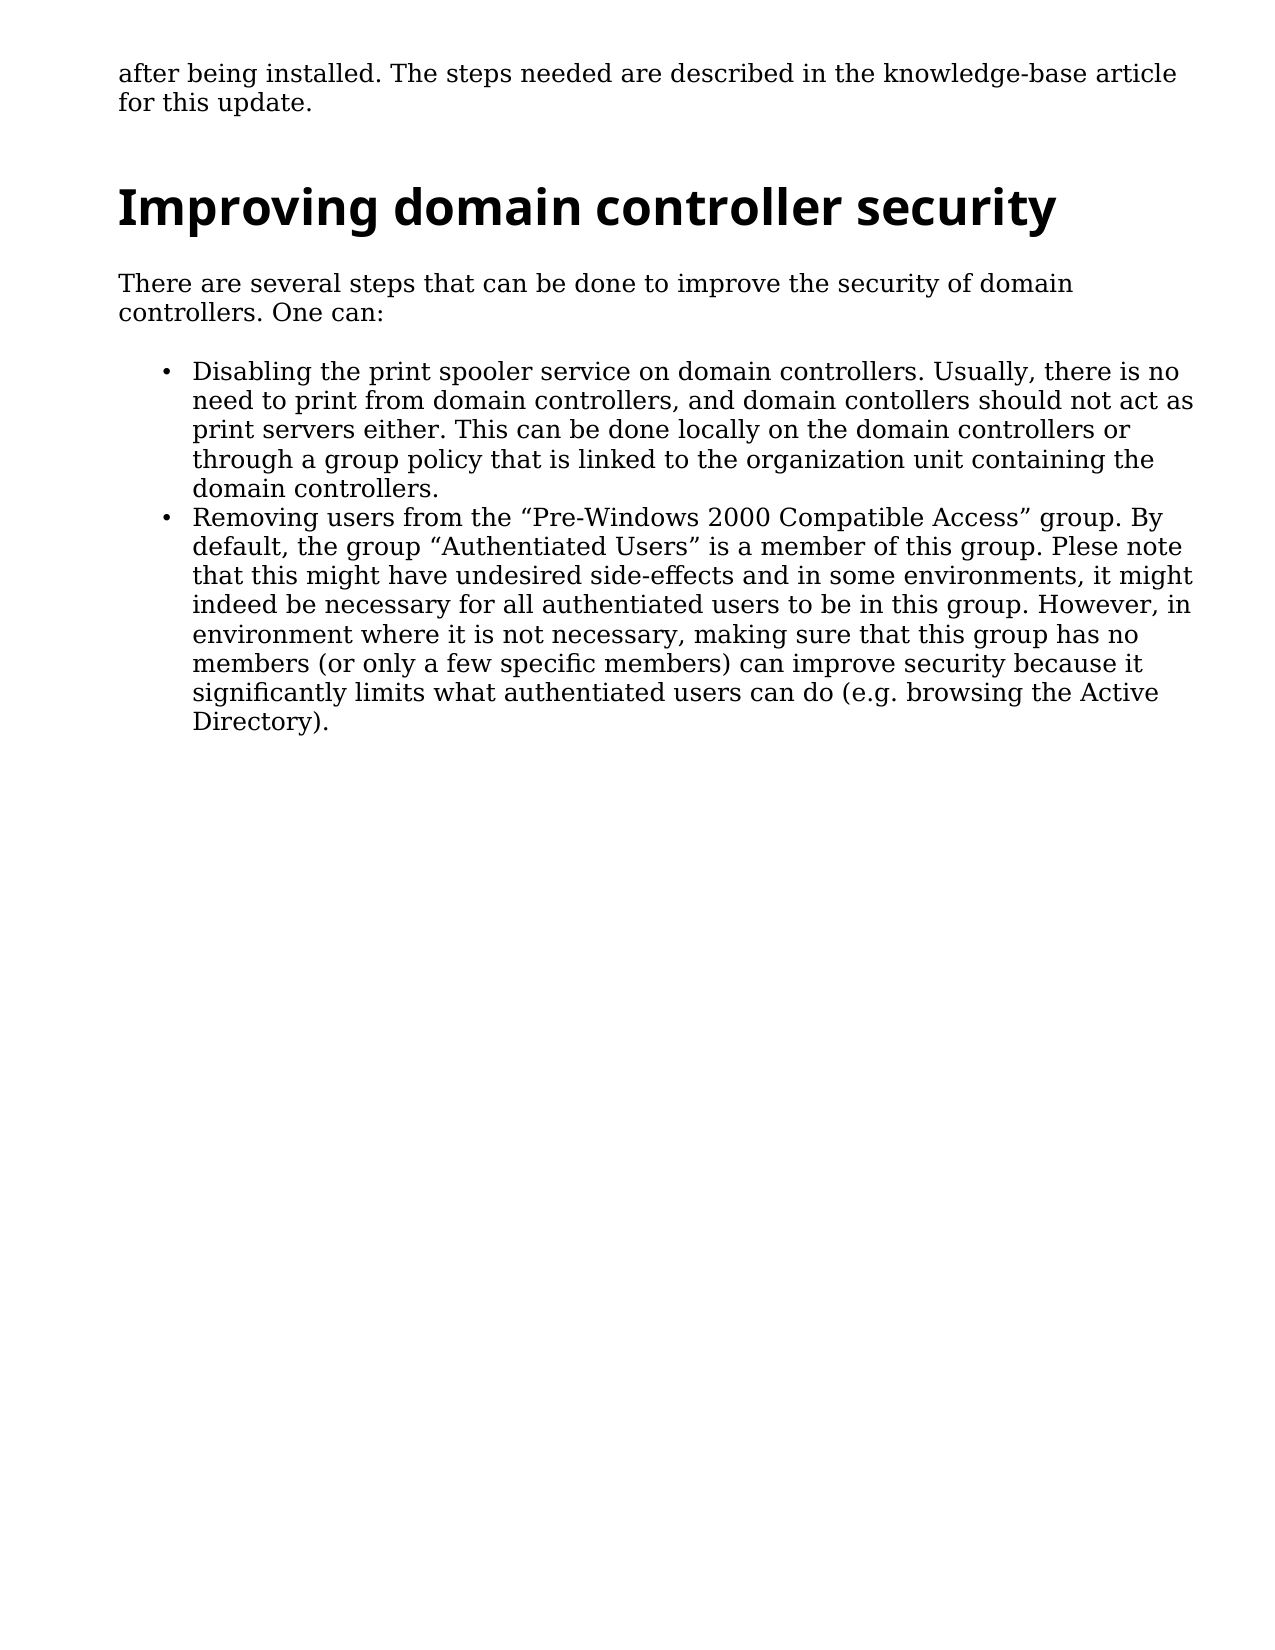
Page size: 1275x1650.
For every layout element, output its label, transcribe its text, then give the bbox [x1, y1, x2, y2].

list Disabling the print spooler service on domain controllers. Usually, there is no need to print from domain controllers, and domain contollers should not act as print servers either. This can be done locally on the domain controllers or through a group policy that is linked to the organization unit containing the domain controllers. [162, 357, 1216, 503]
list Removing users from the “Pre-Windows 2000 Compatible Access” group. By default, the group “Authentiated Users” is a member of this group. Plese note that this might have undesired side-effects and in some environments, it might indeed be necessary for all authentiated users to be in this group. However, in environment where it is not necessary, making sure that this group has no members (or only a few specific members) can improve security because it significantly limits what authentiated users can do (e.g. browsing the Active Directory). [162, 503, 1216, 736]
text after being installed. The steps needed are described in the knowledge-base article for this update. [118, 59, 1216, 117]
text There are several steps that can be done to improve the security of domain controllers. One can: [118, 269, 1216, 328]
subtitle Improving domain controller security [118, 172, 1216, 240]
